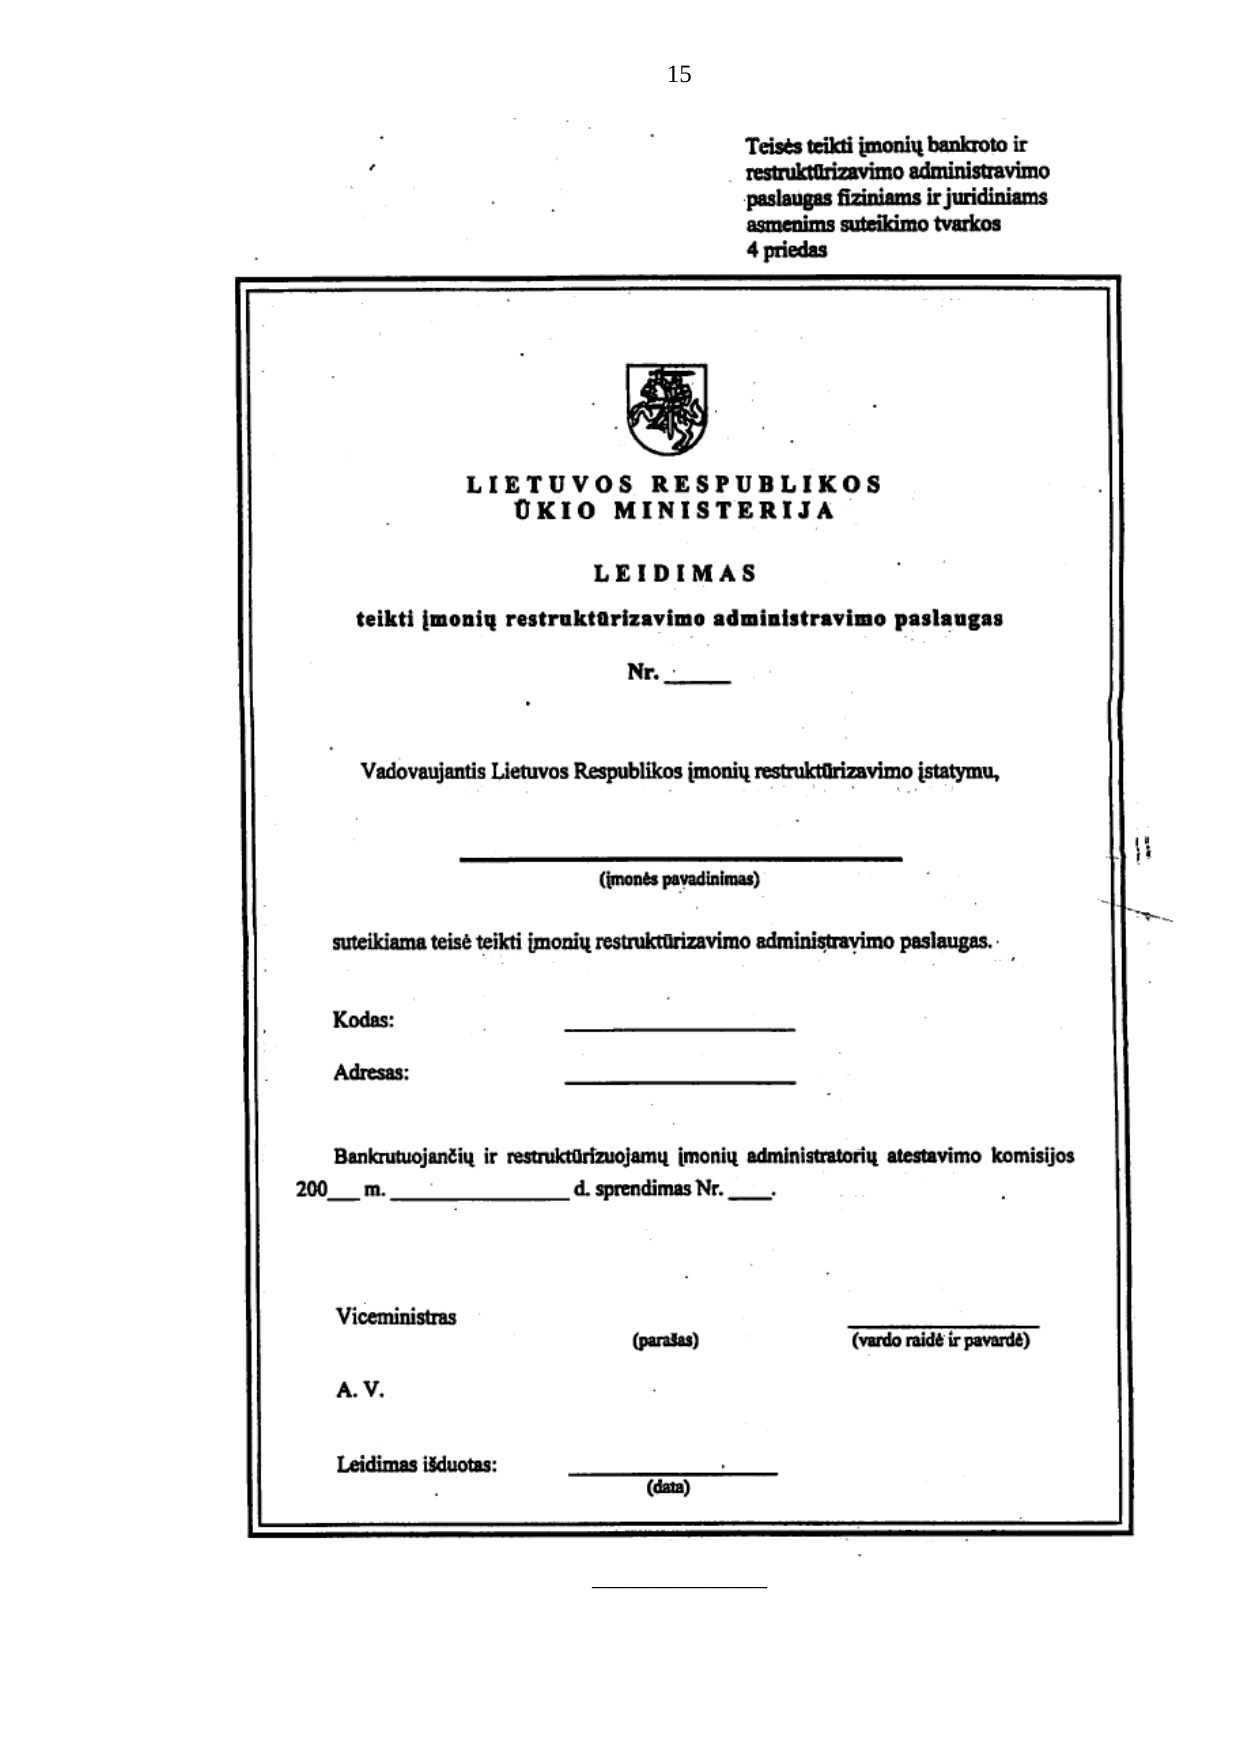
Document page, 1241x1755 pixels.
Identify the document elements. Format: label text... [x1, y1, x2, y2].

text ______________ [177, 1562, 1181, 1591]
